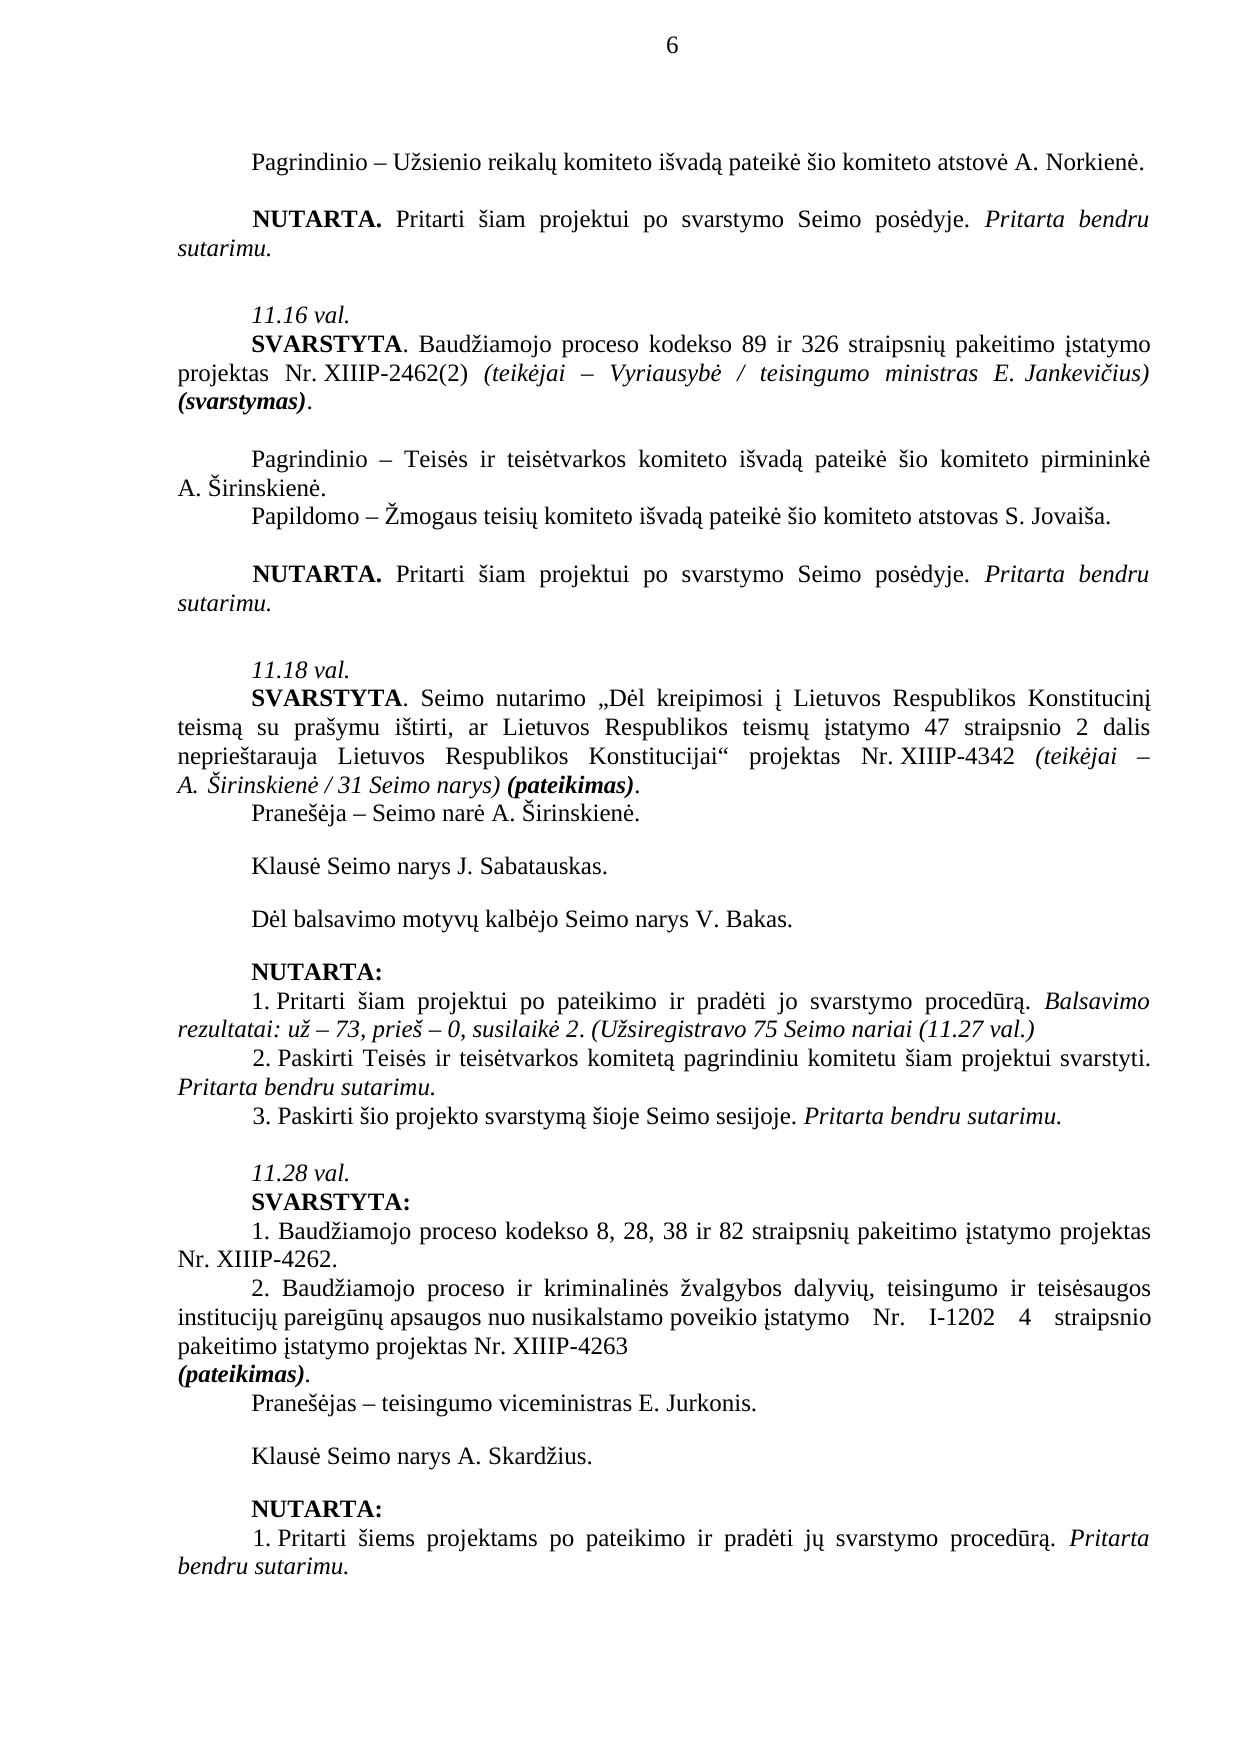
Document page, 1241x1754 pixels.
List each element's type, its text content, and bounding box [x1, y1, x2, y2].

text Pranešėjas – teisingumo viceministras E. Jurkonis. [177, 1388, 1152, 1417]
text Klausė Seimo narys J. Sabatauskas. [177, 851, 1152, 880]
text SVARSTYTA: [177, 1187, 1152, 1216]
text 1. Pritarti šiems projektams po pateikimo ir pradėti jų svarstymo procedūrą. Pritarta bendru sutarimu. [177, 1523, 1152, 1580]
text 11.28 val. [177, 1158, 1152, 1187]
text NUTARTA. Pritarti šiam projektui po svarstymo Seimo posėdyje. Pritarta bendru sutarimu. [177, 559, 1152, 616]
text 11.16 val. [177, 300, 1152, 329]
text Dėl balsavimo motyvų kalbėjo Seimo narys V. Bakas. [177, 904, 1152, 933]
text SVARSTYTA. Baudžiamojo proceso kodekso 89 ir 326 straipsnių pakeitimo įstatymo projektas Nr. XIIIP-2462(2) (teikėjai – Vyriausybė / teisingumo ministras E. Jankevičius) (svarstymas). [177, 329, 1152, 415]
text 11.18 val. [177, 655, 1152, 683]
text SVARSTYTA. Seimo nutarimo „Dėl kreipimosi į Lietuvos Respublikos Konstitucinį teismą su prašymu ištirti, ar Lietuvos Respublikos teismų įstatymo 47 straipsnio 2 dalis neprieštarauja Lietuvos Respublikos Konstitucijai“ projektas Nr. XIIIP-4342 (teikėjai – A. Širinskienė / 31 Seimo narys) (pateikimas). [177, 683, 1152, 798]
text Pagrindinio – Užsienio reikalų komiteto išvadą pateikė šio komiteto atstovė A. Norkienė. [177, 147, 1152, 176]
text 1. Baudžiamojo proceso kodekso 8, 28, 38 ir 82 straipsnių pakeitimo įstatymo projektas Nr. XIIIP-4262. [177, 1216, 1152, 1273]
text Pagrindinio – Teisės ir teisėtvarkos komiteto išvadą pateikė šio komiteto pirmininkė A. Širinskienė. [177, 444, 1152, 501]
text NUTARTA. Pritarti šiam projektui po svarstymo Seimo posėdyje. Pritarta bendru sutarimu. [177, 204, 1152, 262]
text 1. Pritarti šiam projektui po pateikimo ir pradėti jo svarstymo procedūrą. Balsavimo rezultatai: už – 73, prieš – 0, susilaikė 2. (Užsiregistravo 75 Seimo nariai (11.27 val.) [177, 986, 1152, 1043]
text 2. Baudžiamojo proceso ir kriminalinės žvalgybos dalyvių, teisingumo ir teisėsaugos institucijų pareigūnų apsaugos nuo nusikalstamo poveikio įstatymo Nr. I-1202 4 straipsnio pakeitimo įstatymo projektas Nr. XIIIP-4263 [177, 1273, 1152, 1359]
text NUTARTA: [177, 1494, 1152, 1523]
text 2. Paskirti Teisės ir teisėtvarkos komitetą pagrindiniu komitetu šiam projektui svarstyti. Pritarta bendru sutarimu. [177, 1043, 1152, 1101]
text Klausė Seimo narys A. Skardžius. [177, 1441, 1152, 1470]
text Pranešėja – Seimo narė A. Širinskienė. [177, 798, 1152, 827]
text NUTARTA: [177, 957, 1152, 986]
text Papildomo – Žmogaus teisių komiteto išvadą pateikė šio komiteto atstovas S. Jovaiša. [177, 501, 1152, 530]
text (pateikimas). [177, 1359, 1152, 1388]
text 3. Paskirti šio projekto svarstymą šioje Seimo sesijoje. Pritarta bendru sutarimu. [177, 1101, 1152, 1129]
